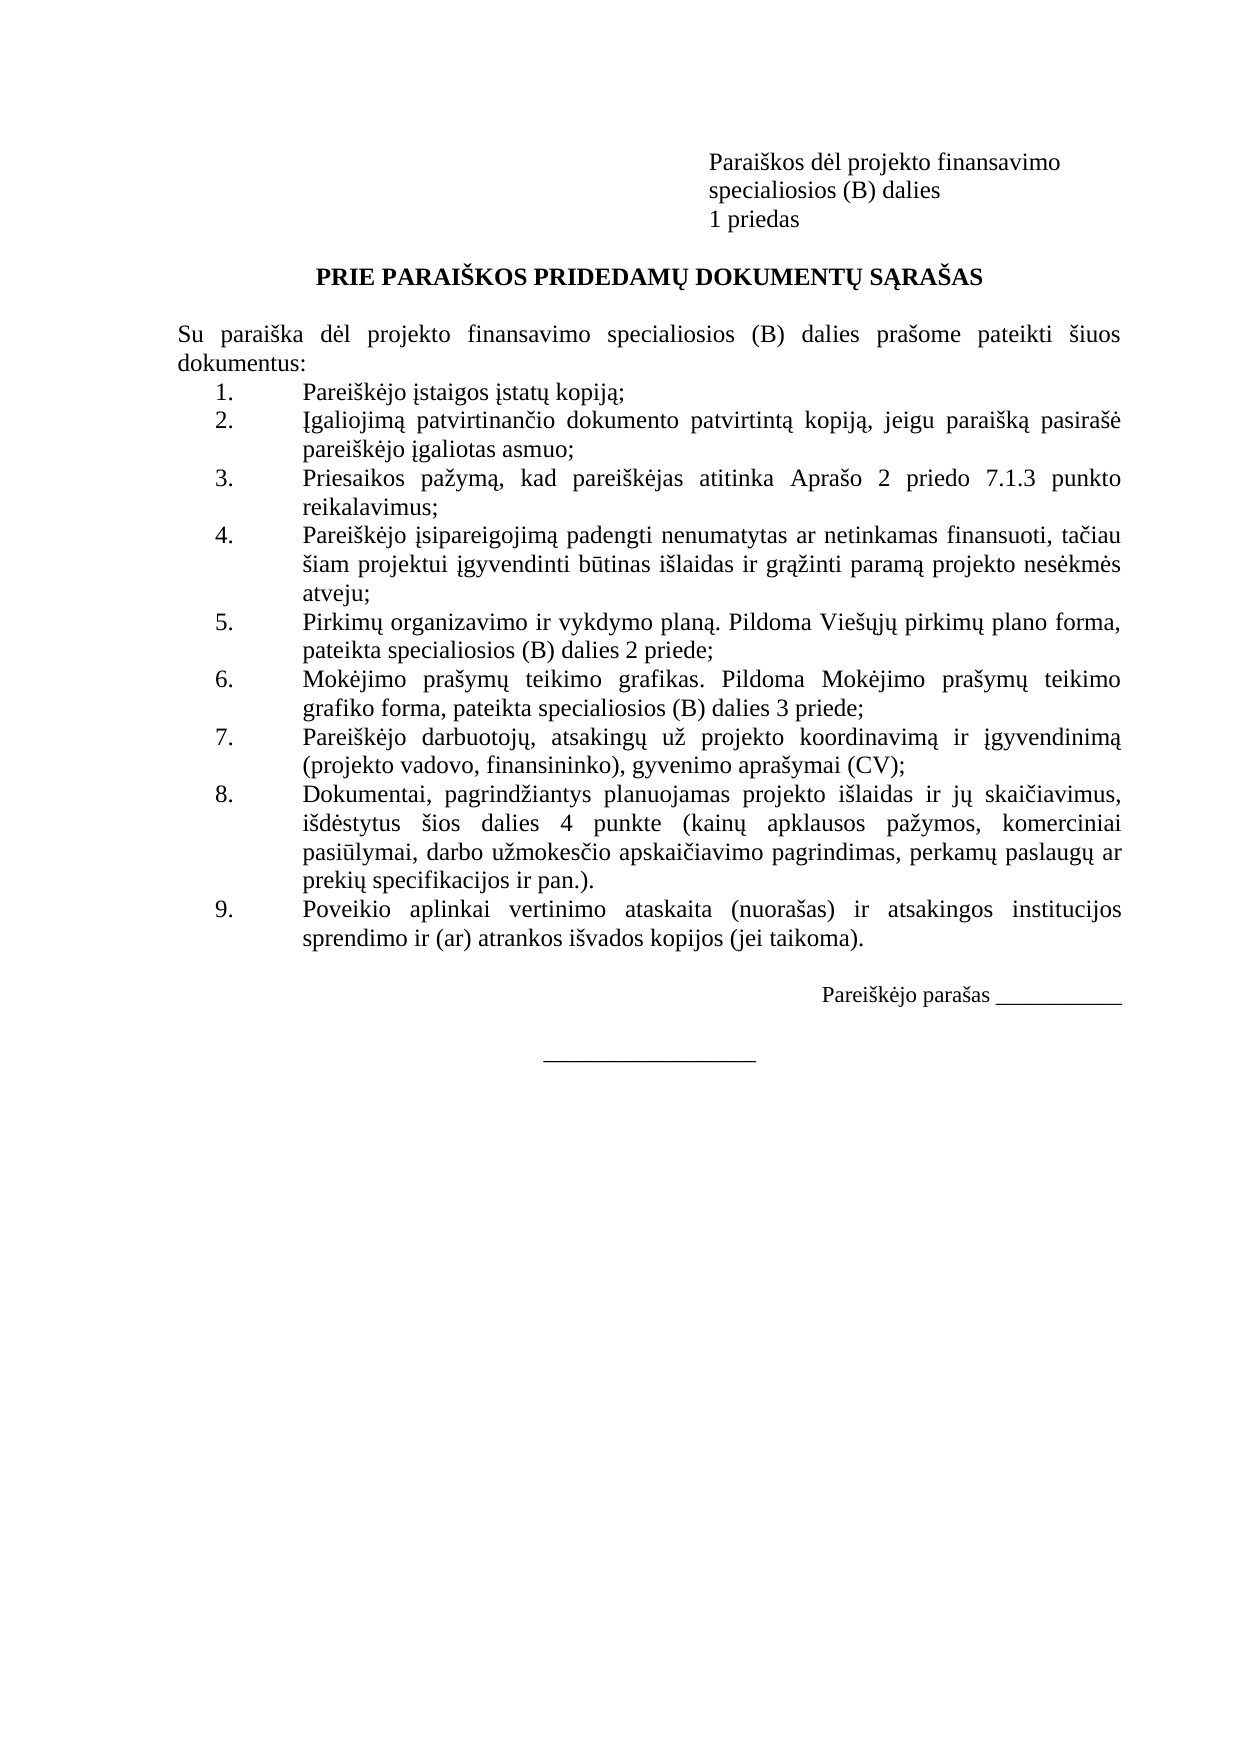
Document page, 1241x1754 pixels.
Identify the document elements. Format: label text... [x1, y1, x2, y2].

text PRIE PARAIŠKOS PRIDEDAMŲ DOKUMENTŲ SĄRAŠAS [177, 262, 1122, 291]
text 2. Įgaliojimą patvirtinančio dokumento patvirtintą kopiją, jeigu paraišką pasirašė pareiškėjo įgaliotas asmuo; [215, 406, 1122, 463]
text 5. Pirkimų organizavimo ir vykdymo planą. Pildoma Viešųjų pirkimų plano forma, pateikta specialiosios (B) dalies 2 priede; [215, 607, 1122, 664]
text _________________ [177, 1036, 1122, 1064]
text 9. Poveikio aplinkai vertinimo ataskaita (nuorašas) ir atsakingos institucijos sprendimo ir (ar) atrankos išvados kopijos (jei taikoma). [215, 894, 1122, 952]
text Su paraiška dėl projekto finansavimo specialiosios (B) dalies prašome pateikti šiuos dokumentus: [177, 319, 1122, 377]
text 8. Dokumentai, pagrindžiantys planuojamas projekto išlaidas ir jų skaičiavimus, išdėstytus šios dalies 4 punkte (kainų apklausos pažymos, komerciniai pasiūlymai, darbo užmokesčio apskaičiavimo pagrindimas, perkamų paslaugų ar prekių specifikacijos ir pan.). [215, 779, 1122, 894]
text 4. Pareiškėjo įsipareigojimą padengti nenumatytas ar netinkamas finansuoti, tačiau šiam projektui įgyvendinti būtinas išlaidas ir grąžinti paramą projekto nesėkmės atveju; [215, 521, 1122, 607]
text 1 priedas [177, 204, 1122, 233]
text Paraiškos dėl projekto finansavimo [177, 147, 1122, 176]
text specialiosios (B) dalies [177, 176, 1122, 204]
text 3. Priesaikos pažymą, kad pareiškėjas atitinka Aprašo 2 priedo 7.1.3 punkto reikalavimus; [215, 463, 1122, 521]
text Pareiškėjo parašas ___________ [177, 981, 1122, 1007]
text 1. Pareiškėjo įstaigos įstatų kopiją; [215, 377, 1122, 406]
text 6. Mokėjimo prašymų teikimo grafikas. Pildoma Mokėjimo prašymų teikimo grafiko forma, pateikta specialiosios (B) dalies 3 priede; [215, 664, 1122, 722]
text 7. Pareiškėjo darbuotojų, atsakingų už projekto koordinavimą ir įgyvendinimą (projekto vadovo, finansininko), gyvenimo aprašymai (CV); [215, 722, 1122, 779]
